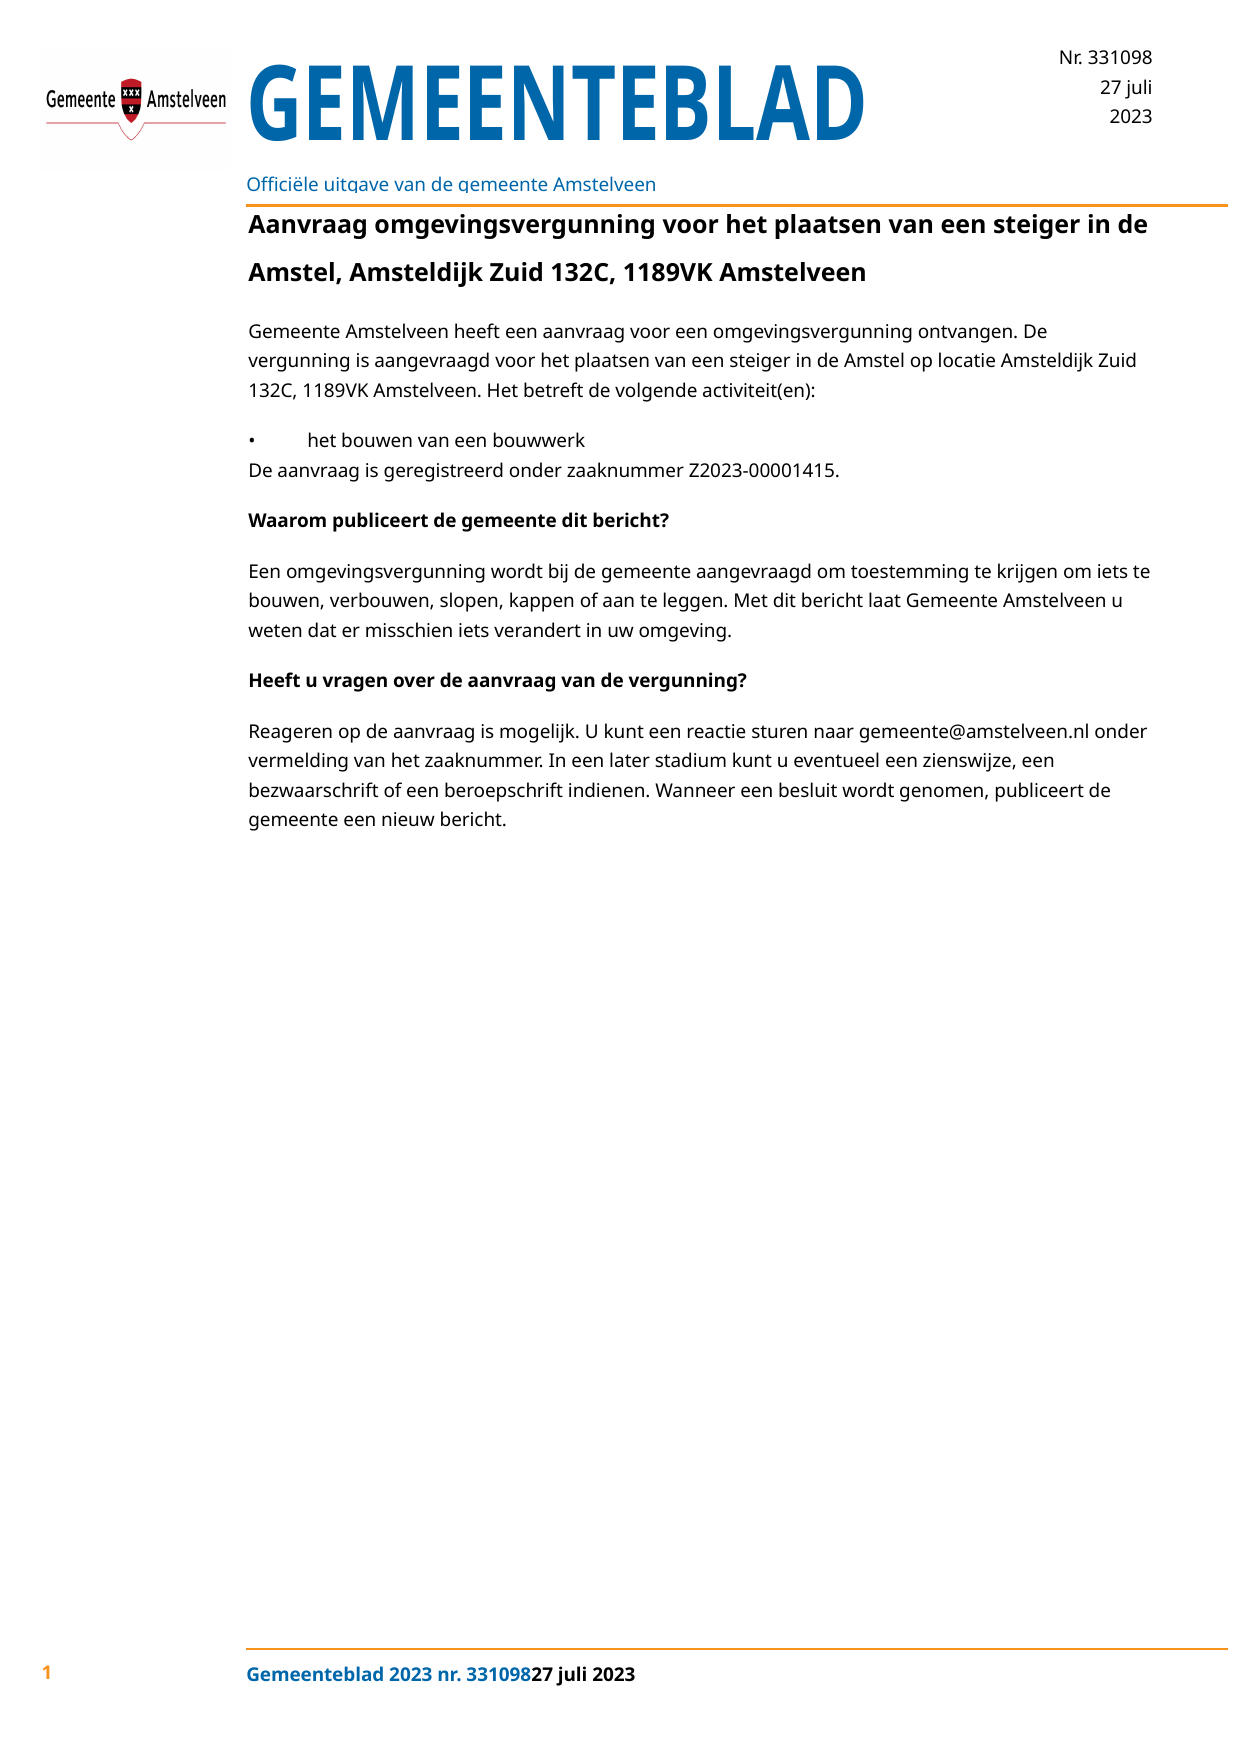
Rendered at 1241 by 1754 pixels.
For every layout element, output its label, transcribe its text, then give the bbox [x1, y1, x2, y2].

list het bouwen van een bouwwerk [248, 427, 1152, 453]
text De aanvraag is geregistreerd onder zaaknummer Z2023-00001415. [248, 457, 1152, 483]
text Een omgevingsvergunning wordt bij de gemeente aangevraagd om toestemming te krijgen om iets te bouwen, verbouwen, slopen, kappen of aan te leggen. Met dit bericht laat Gemeente Amstelveen u weten dat er misschien iets verandert in uw omgeving. [248, 558, 1152, 643]
picture [41, 47, 231, 172]
text Reageren op de aanvraag is mogelijk. U kunt een reactie sturen naar gemeente@amstelveen.nl onder vermelding van het zaaknummer. In een later stadium kunt u eventueel een zienswijze, een bezwaarschrift of een beroepschrift indienen. Wanneer een besluit wordt genomen, publiceert de gemeente een nieuw bericht. [248, 718, 1152, 832]
text Aanvraag omgevingsvergunning voor het plaatsen van een steiger in de Amstel, Amsteldijk Zuid 132C, 1189VK Amstelveen [248, 207, 1152, 288]
text Waarom publiceert de gemeente dit bericht? [248, 507, 1152, 533]
text Gemeente Amstelveen heeft een aanvraag voor een omgevingsvergunning ontvangen. De vergunning is aangevraagd voor het plaatsen van een steiger in de Amstel op locatie Amsteldijk Zuid 132C, 1189VK Amstelveen. Het betreft de volgende activiteit(en): [248, 318, 1152, 403]
text Heeft u vragen over de aanvraag van de vergunning? [248, 667, 1152, 693]
